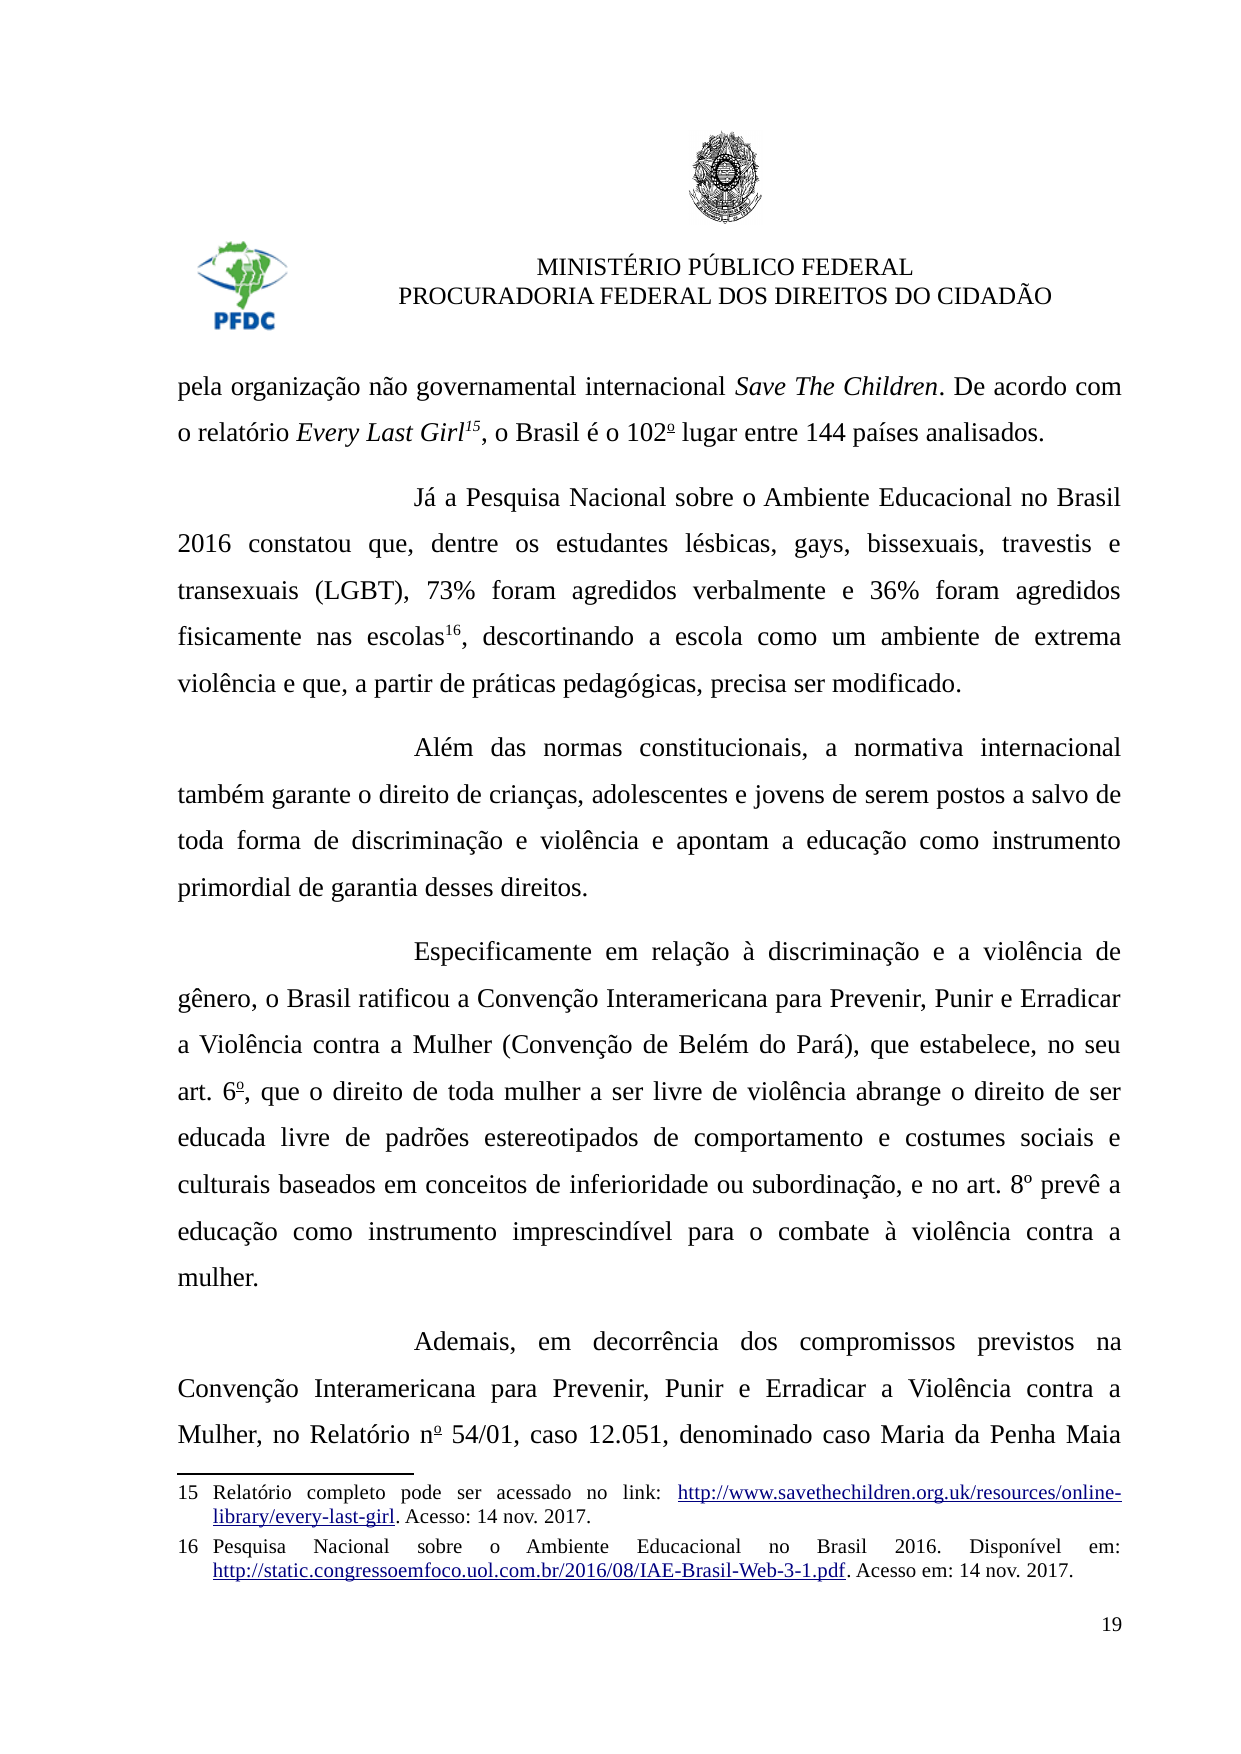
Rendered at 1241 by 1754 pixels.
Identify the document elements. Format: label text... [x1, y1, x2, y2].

text pela organização não governamental internacional Save The Children. De acordo com o relatório Every Last Girl, o Brasil é o 102o lugar entre 144 países analisados. [177, 370, 1122, 448]
text Já a Pesquisa Nacional sobre o Ambiente Educacional no Brasil 2016 constatou que, dentre os estudantes lésbicas, gays, bissexuais, travestis e transexuais (LGBT), 73% foram agredidos verbalmente e 36% foram agredidos fisicamente nas escolas, descortinando a escola como um ambiente de extrema violência e que, a partir de práticas pedagógicas, precisa ser modificado. [177, 481, 1122, 698]
picture [196, 240, 289, 331]
text Especificamente em relação à discriminação e a violência de gênero, o Brasil ratificou a Convenção Interamericana para Prevenir, Punir e Erradicar a Violência contra a Mulher (Convenção de Belém do Pará), que estabelece, no seu art. 6o, que o direito de toda mulher a ser livre de violência abrange o direito de ser educada livre de padrões estereotipados de comportamento e costumes sociais e culturais baseados em conceitos de inferioridade ou subordinação, e no art. 8º prevê a educação como instrumento imprescindível para o combate à violência contra a mulher. [177, 936, 1122, 1293]
text Ademais, em decorrência dos compromissos previstos na Convenção Interamericana para Prevenir, Punir e Erradicar a Violência contra a Mulher, no Relatório no 54/01, caso 12.051, denominado caso Maria da Penha Maia Fernandes, a Comissão Interamericana de Direitos Humanos instou o Brasil, em decorrência às graves violações contra o direito das mulheres perpetrados no país, a incluir em seus planos pedagógicos unidades curriculares destinadas à compreensão da importância do respeito à mulher e a seus direitos reconhecidos na Convenção de Belém do Pará. [177, 1326, 1122, 1450]
text Pesquisa Nacional sobre o Ambiente Educacional no Brasil 2016. Disponível em: http://static.congressoemfoco.uol.com.br/2016/08/IAE-Brasil-Web-3-1.pdf. Acesso em: 14 nov. 2017. [177, 1534, 1122, 1582]
text Além das normas constitucionais, a normativa internacional também garante o direito de crianças, adolescentes e jovens de serem postos a salvo de toda forma de discriminação e violência e apontam a educação como instrumento primordial de garantia desses direitos. [177, 732, 1122, 902]
picture [688, 130, 763, 225]
text Relatório completo pode ser acessado no link: http://www.savethechildren.org.uk/resources/online-library/every-last-girl. Acesso: 14 nov. 2017. [177, 1480, 1122, 1528]
